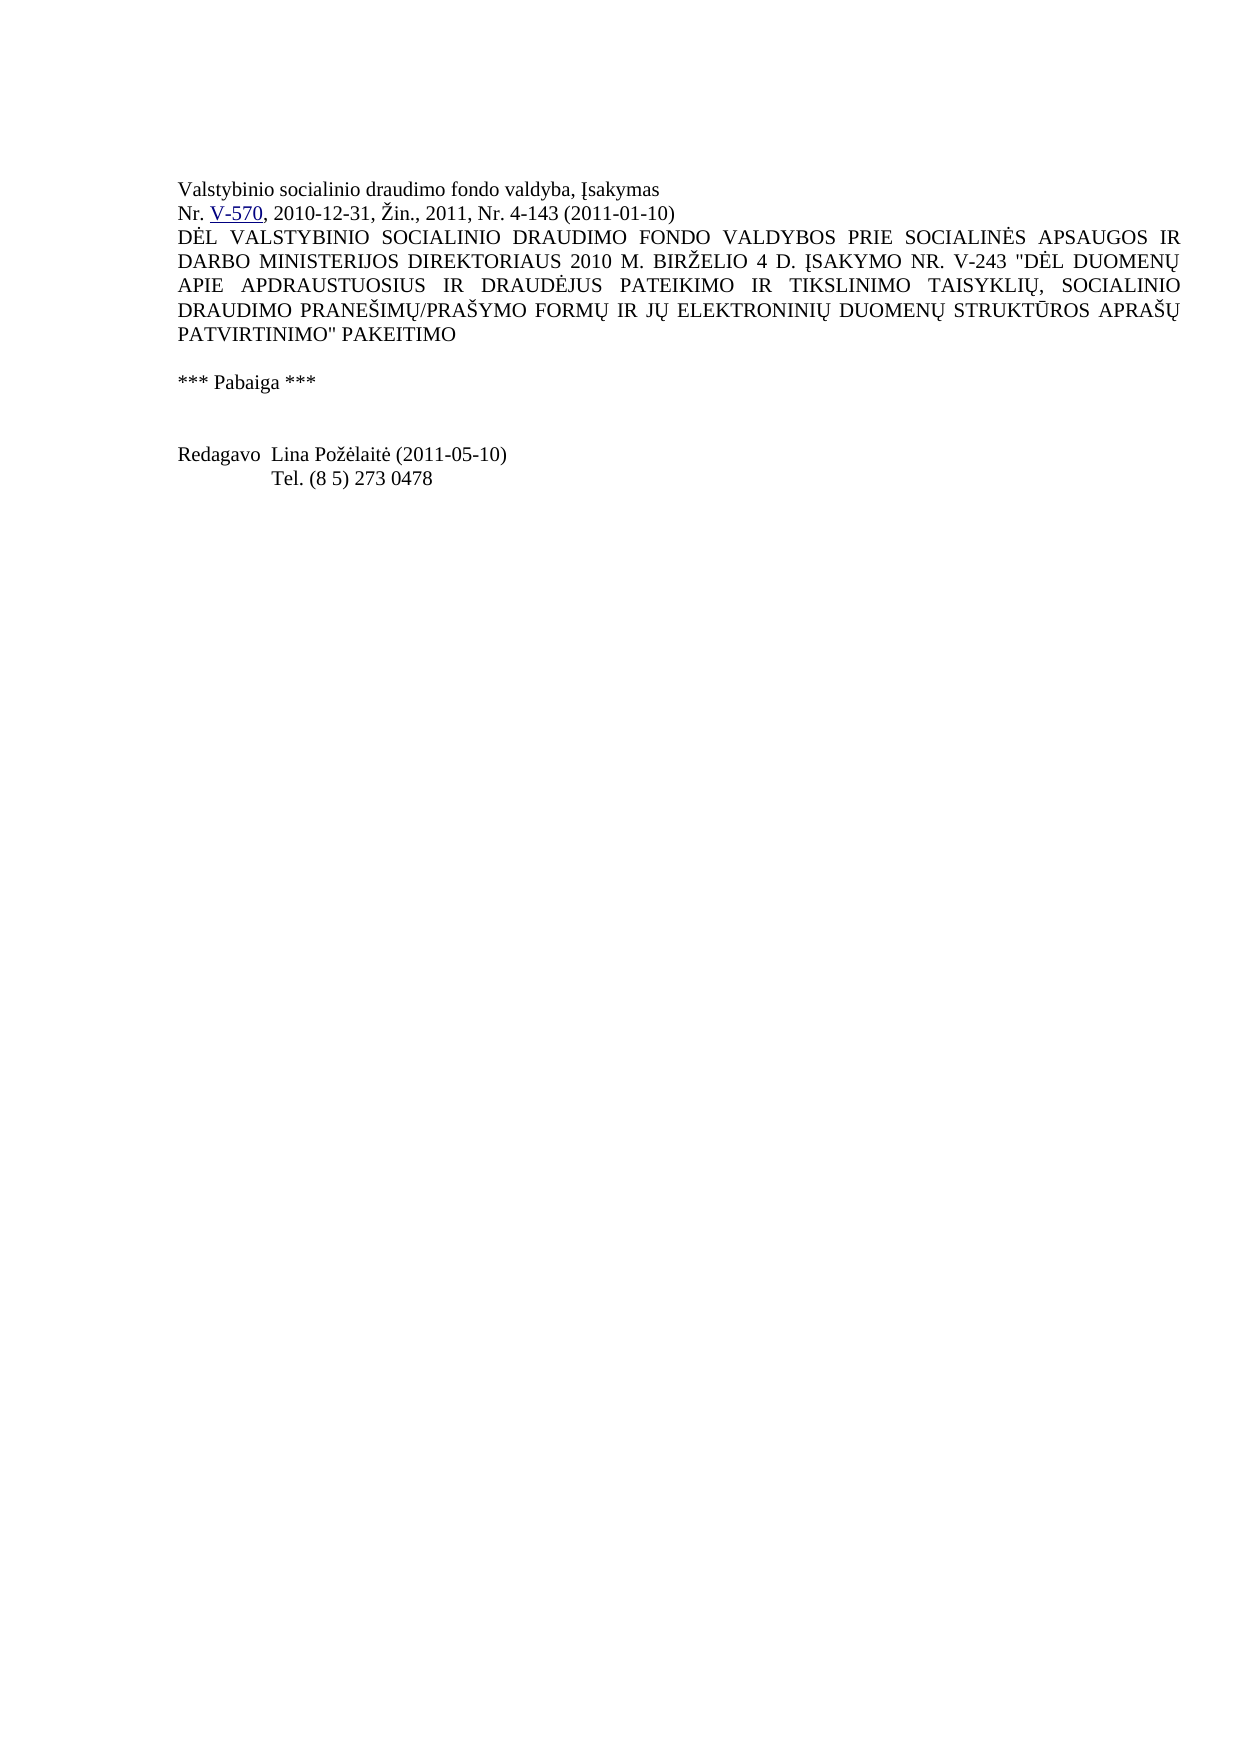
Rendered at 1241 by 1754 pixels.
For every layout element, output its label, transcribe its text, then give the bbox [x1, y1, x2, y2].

text DĖL VALSTYBINIO SOCIALINIO DRAUDIMO FONDO VALDYBOS PRIE SOCIALINĖS APSAUGOS IR DARBO MINISTERIJOS DIREKTORIAUS 2010 M. BIRŽELIO 4 D. ĮSAKYMO NR. V-243 "DĖL DUOMENŲ APIE APDRAUSTUOSIUS IR DRAUDĖJUS PATEIKIMO IR TIKSLINIMO TAISYKLIŲ, SOCIALINIO DRAUDIMO PRANEŠIMŲ/PRAŠYMO FORMŲ IR JŲ ELEKTRONINIŲ DUOMENŲ STRUKTŪROS APRAŠŲ PATVIRTINIMO" PAKEITIMO [177, 225, 1181, 346]
text Nr. V-570, 2010-12-31, Žin., 2011, Nr. 4-143 (2011-01-10) [177, 201, 1181, 225]
text Tel. (8 5) 273 0478 [177, 466, 1181, 490]
text *** Pabaiga *** [177, 370, 1181, 394]
text Redagavo Lina Požėlaitė (2011-05-10) [177, 442, 1181, 466]
text Valstybinio socialinio draudimo fondo valdyba, Įsakymas [177, 177, 1181, 201]
